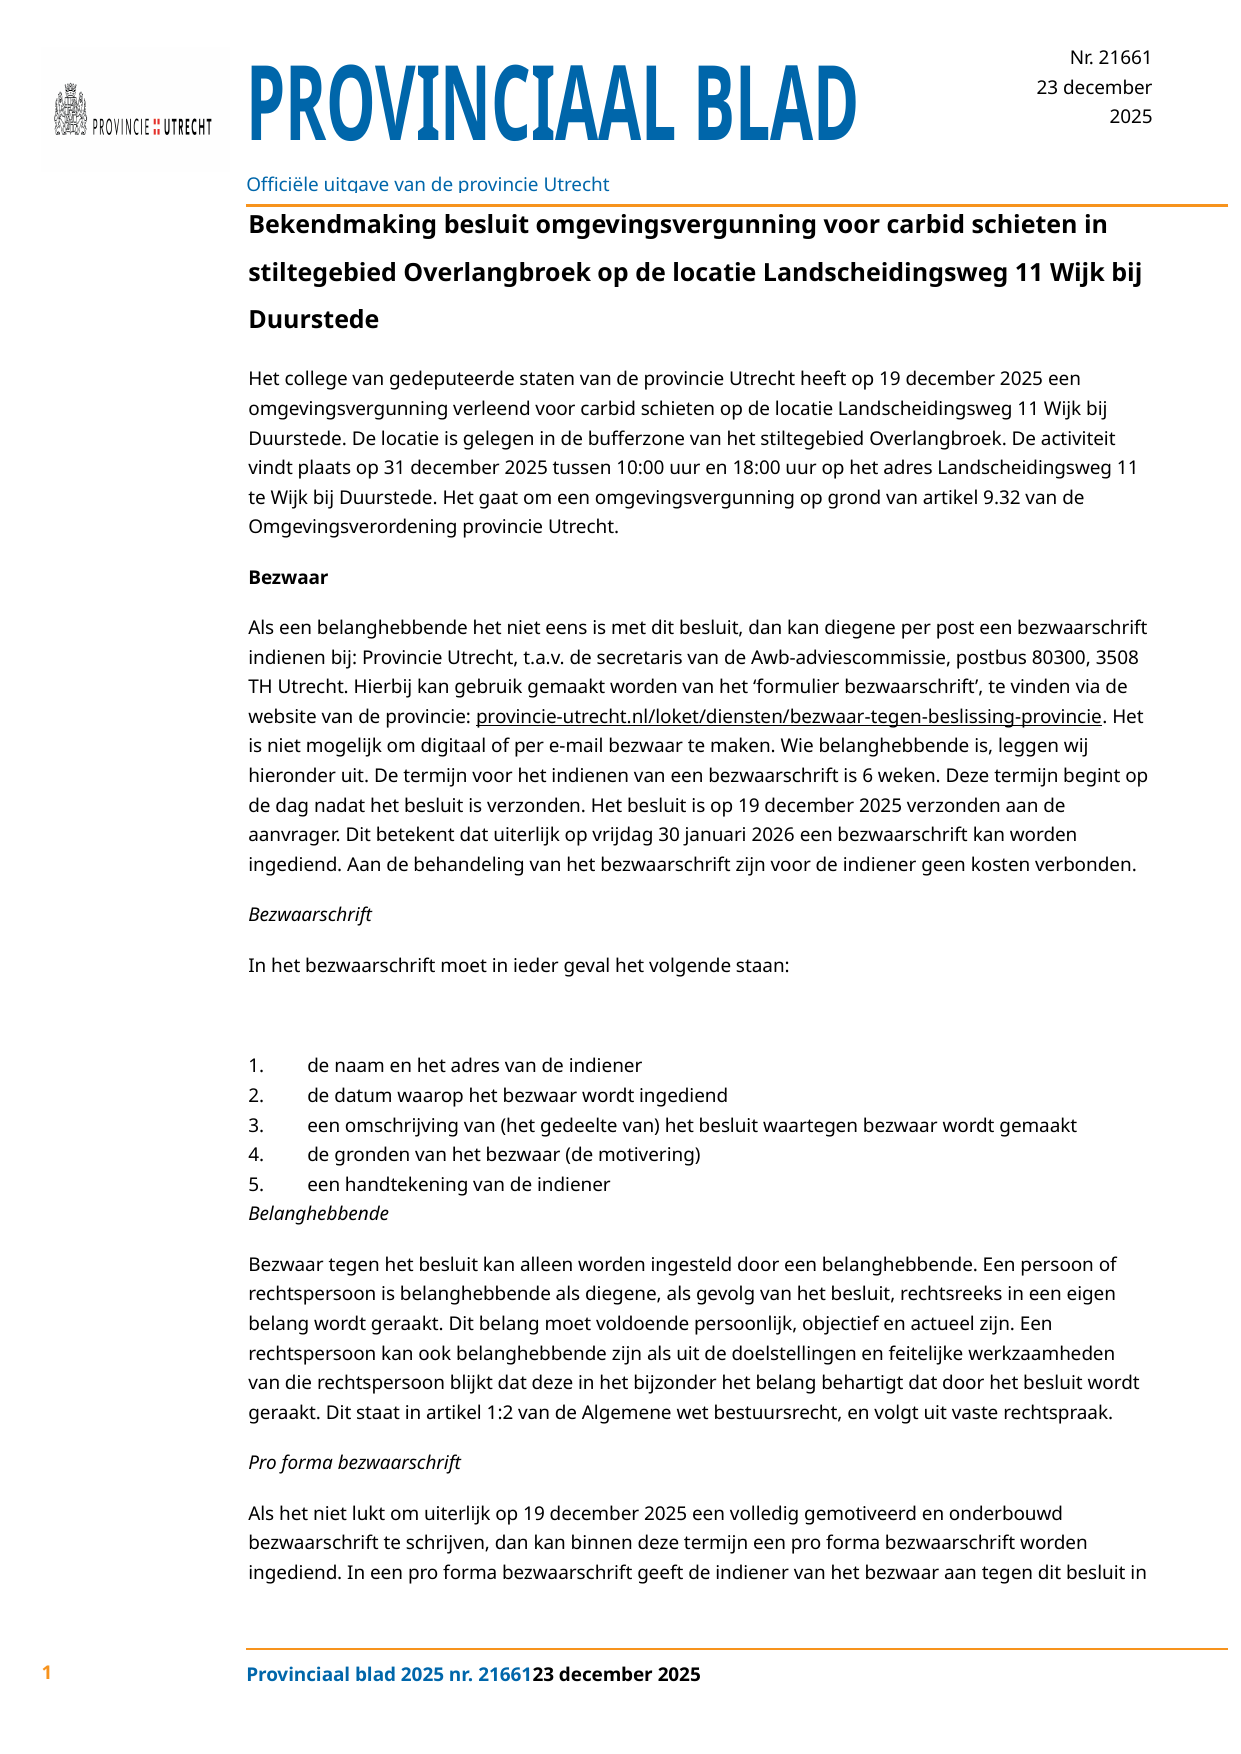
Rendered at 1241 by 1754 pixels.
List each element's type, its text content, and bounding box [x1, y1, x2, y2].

text In het bezwaarschrift moet in ieder geval het volgende staan: [248, 952, 1152, 977]
list de gronden van het bezwaar (de motivering) [248, 1141, 1152, 1167]
picture [41, 47, 231, 172]
list de datum waarop het bezwaar wordt ingediend [248, 1082, 1152, 1108]
list de naam en het adres van de indiener [248, 1053, 1152, 1078]
text Bezwaarschrift [248, 901, 1152, 927]
text Pro forma bezwaarschrift [248, 1449, 1152, 1475]
list een handtekening van de indiener [248, 1171, 1152, 1197]
text Bekendmaking besluit omgevingsvergunning voor carbid schieten in stiltegebied Overlangbroek op de locatie Landscheidingsweg 11 Wijk bij Duurstede [248, 207, 1152, 336]
text Als het niet lukt om uiterlijk op 19 december 2025 een volledig gemotiveerd en onderbouwd bezwaarschrift te schrijven, dan kan binnen deze termijn een pro forma bezwaarschrift worden ingediend. In een pro forma bezwaarschrift geeft de indiener van het bezwaar aan tegen dit besluit in [248, 1500, 1152, 1584]
text Belanghebbende [248, 1201, 1152, 1226]
list een omschrijving van (het gedeelte van) het besluit waartegen bezwaar wordt gemaakt [248, 1112, 1152, 1137]
text Bezwaar tegen het besluit kan alleen worden ingesteld door een belanghebbende. Een persoon of rechtspersoon is belanghebbende als diegene, als gevolg van het besluit, rechtsreeks in een eigen belang wordt geraakt. Dit belang moet voldoende persoonlijk, objectief en actueel zijn. Een rechtspersoon kan ook belanghebbende zijn als uit de doelstellingen en feitelijke werkzaamheden van die rechtspersoon blijkt dat deze in het bijzonder het belang behartigt dat door het besluit wordt geraakt. Dit staat in artikel 1:2 van de Algemene wet bestuursrecht, en volgt uit vaste rechtspraak. [248, 1251, 1152, 1424]
text Het college van gedeputeerde staten van de provincie Utrecht heeft op 19 december 2025 een omgevingsvergunning verleend voor carbid schieten op de locatie Landscheidingsweg 11 Wijk bij Duurstede. De locatie is gelegen in de bufferzone van het stiltegebied Overlangbroek. De activiteit vindt plaats op 31 december 2025 tussen 10:00 uur en 18:00 uur op het adres Landscheidingsweg 11 te Wijk bij Duurstede. Het gaat om een omgevingsvergunning op grond van artikel 9.32 van de Omgevingsverordening provincie Utrecht. [248, 366, 1152, 539]
text Als een belanghebbende het niet eens is met dit besluit, dan kan diegene per post een bezwaarschrift indienen bij: Provincie Utrecht, t.a.v. de secretaris van de Awb-adviescommissie, postbus 80300, 3508 TH Utrecht. Hierbij kan gebruik gemaakt worden van het ‘formulier bezwaarschrift’, te vinden via de website van de provincie: provincie-utrecht.nl/loket/diensten/bezwaar-tegen-beslissing-provincie. Het is niet mogelijk om digitaal of per e-mail bezwaar te maken. Wie belanghebbende is, leggen wij hieronder uit. De termijn voor het indienen van een bezwaarschrift is 6 weken. Deze termijn begint op de dag nadat het besluit is verzonden. Het besluit is op 19 december 2025 verzonden aan de aanvrager. Dit betekent dat uiterlijk op vrijdag 30 januari 2026 een bezwaarschrift kan worden ingediend. Aan de behandeling van het bezwaarschrift zijn voor de indiener geen kosten verbonden. [248, 614, 1152, 877]
text Bezwaar [248, 564, 1152, 589]
